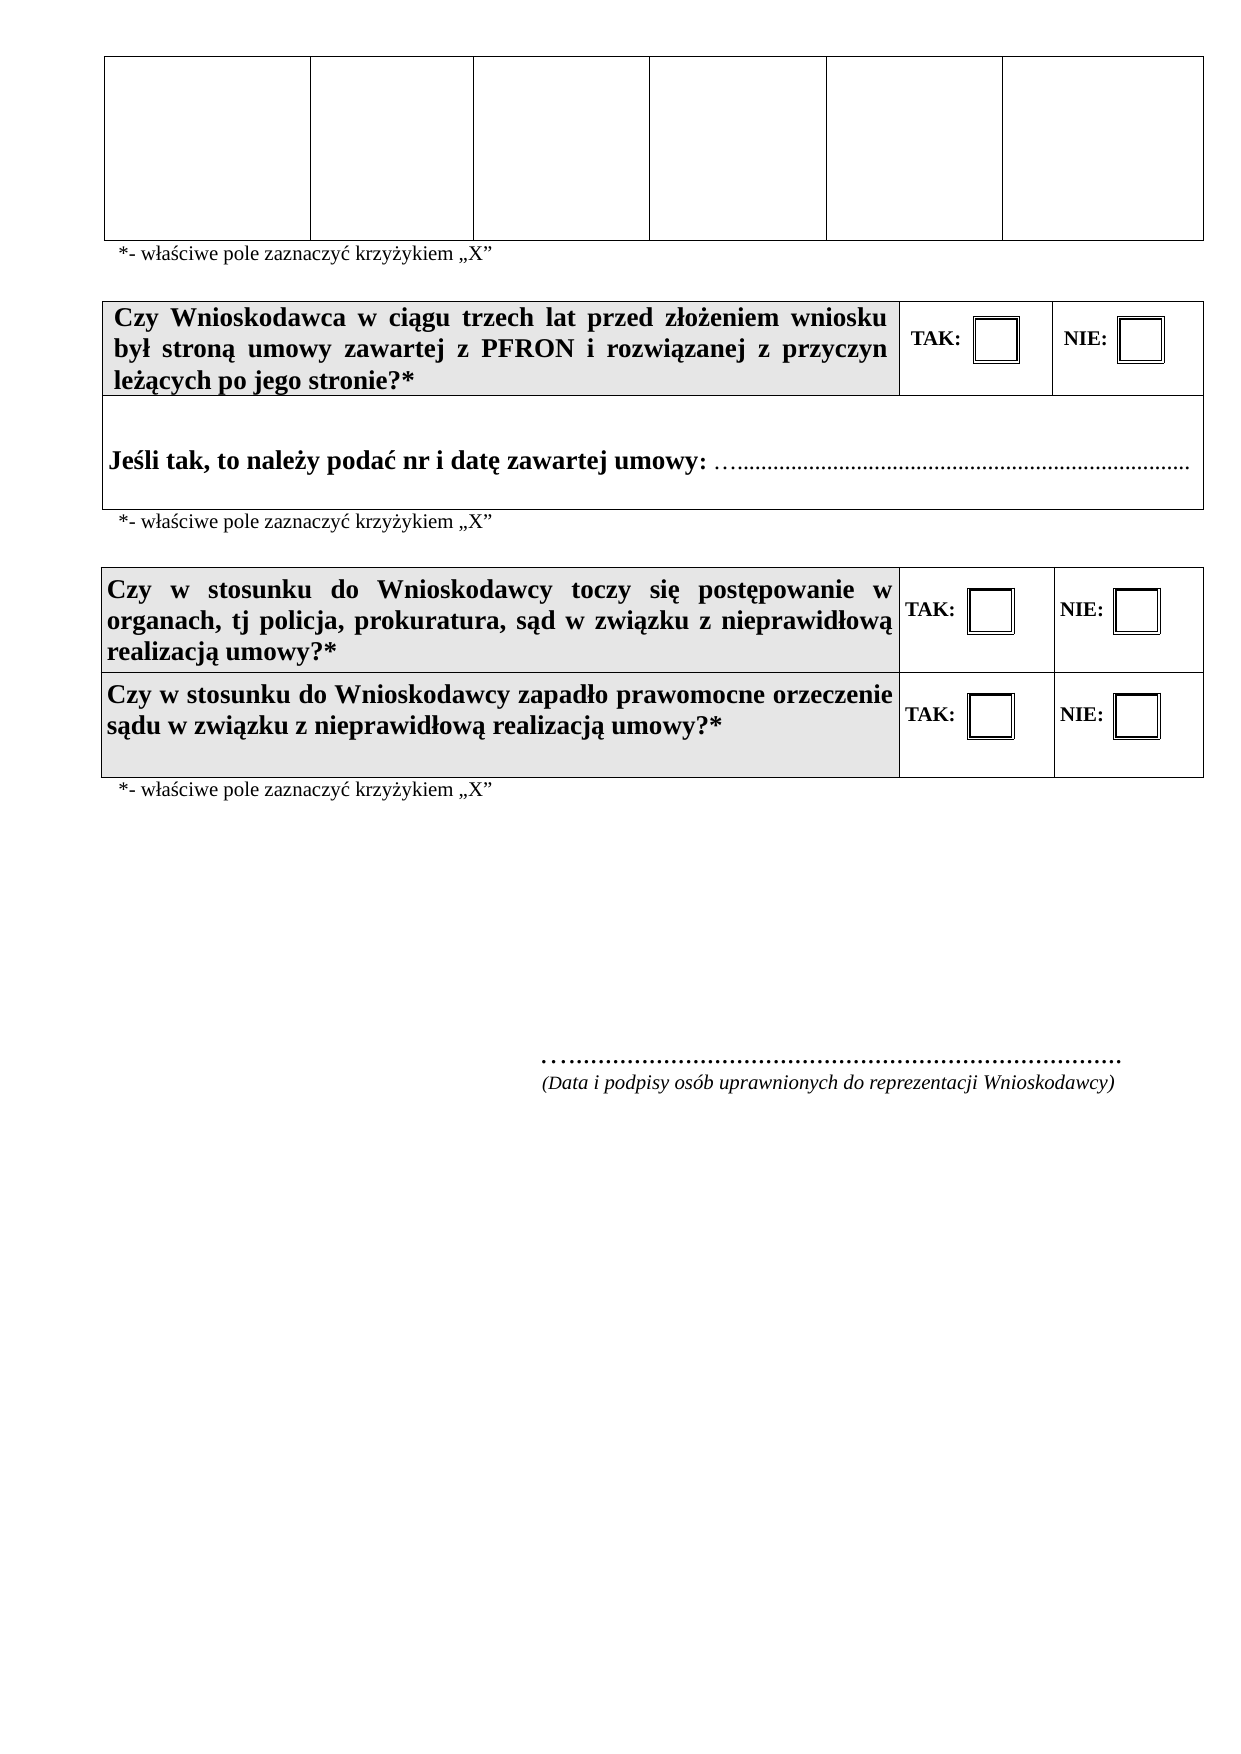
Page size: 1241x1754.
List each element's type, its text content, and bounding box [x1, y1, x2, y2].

table_cell TAK: [900, 673, 1054, 777]
table_header NIE: [1053, 302, 1203, 395]
text *- właściwe pole zaznaczyć krzyżykiem „X” [118, 510, 1122, 533]
table_header NIE: [1055, 568, 1203, 672]
table_header TAK: [900, 302, 1052, 395]
table_header Czy Wnioskodawca w ciągu trzech lat przed złożeniem wniosku był stroną umowy zawartej z PFRON i rozwiązanej z przyczyn leżących po jego stronie?* [103, 302, 899, 395]
table_cell [650, 57, 826, 240]
text (Data i podpisy osób uprawnionych do reprezentacji Wnioskodawcy) [118, 1069, 1122, 1094]
table_cell NIE: [1055, 673, 1203, 777]
table_cell [474, 57, 649, 240]
text *- właściwe pole zaznaczyć krzyżykiem „X” [118, 778, 1122, 801]
table_cell [1003, 57, 1203, 240]
text *- właściwe pole zaznaczyć krzyżykiem „X” [118, 241, 1181, 265]
text …............................................................................ [118, 1036, 1122, 1069]
table_cell Czy w stosunku do Wnioskodawcy zapadło prawomocne orzeczenie sądu w związku z nieprawidłową realizacją umowy?* [102, 673, 899, 777]
table_cell [105, 57, 310, 240]
table_header TAK: [900, 568, 1054, 672]
table_cell [827, 57, 1002, 240]
table_header Czy w stosunku do Wnioskodawcy toczy się postępowanie w organach, tj policja, prokuratura, sąd w związku z nieprawidłową realizacją umowy?* [102, 568, 899, 672]
table_cell [311, 57, 473, 240]
table_cell Jeśli tak, to należy podać nr i datę zawartej umowy: …............................................................................ [103, 396, 1203, 509]
